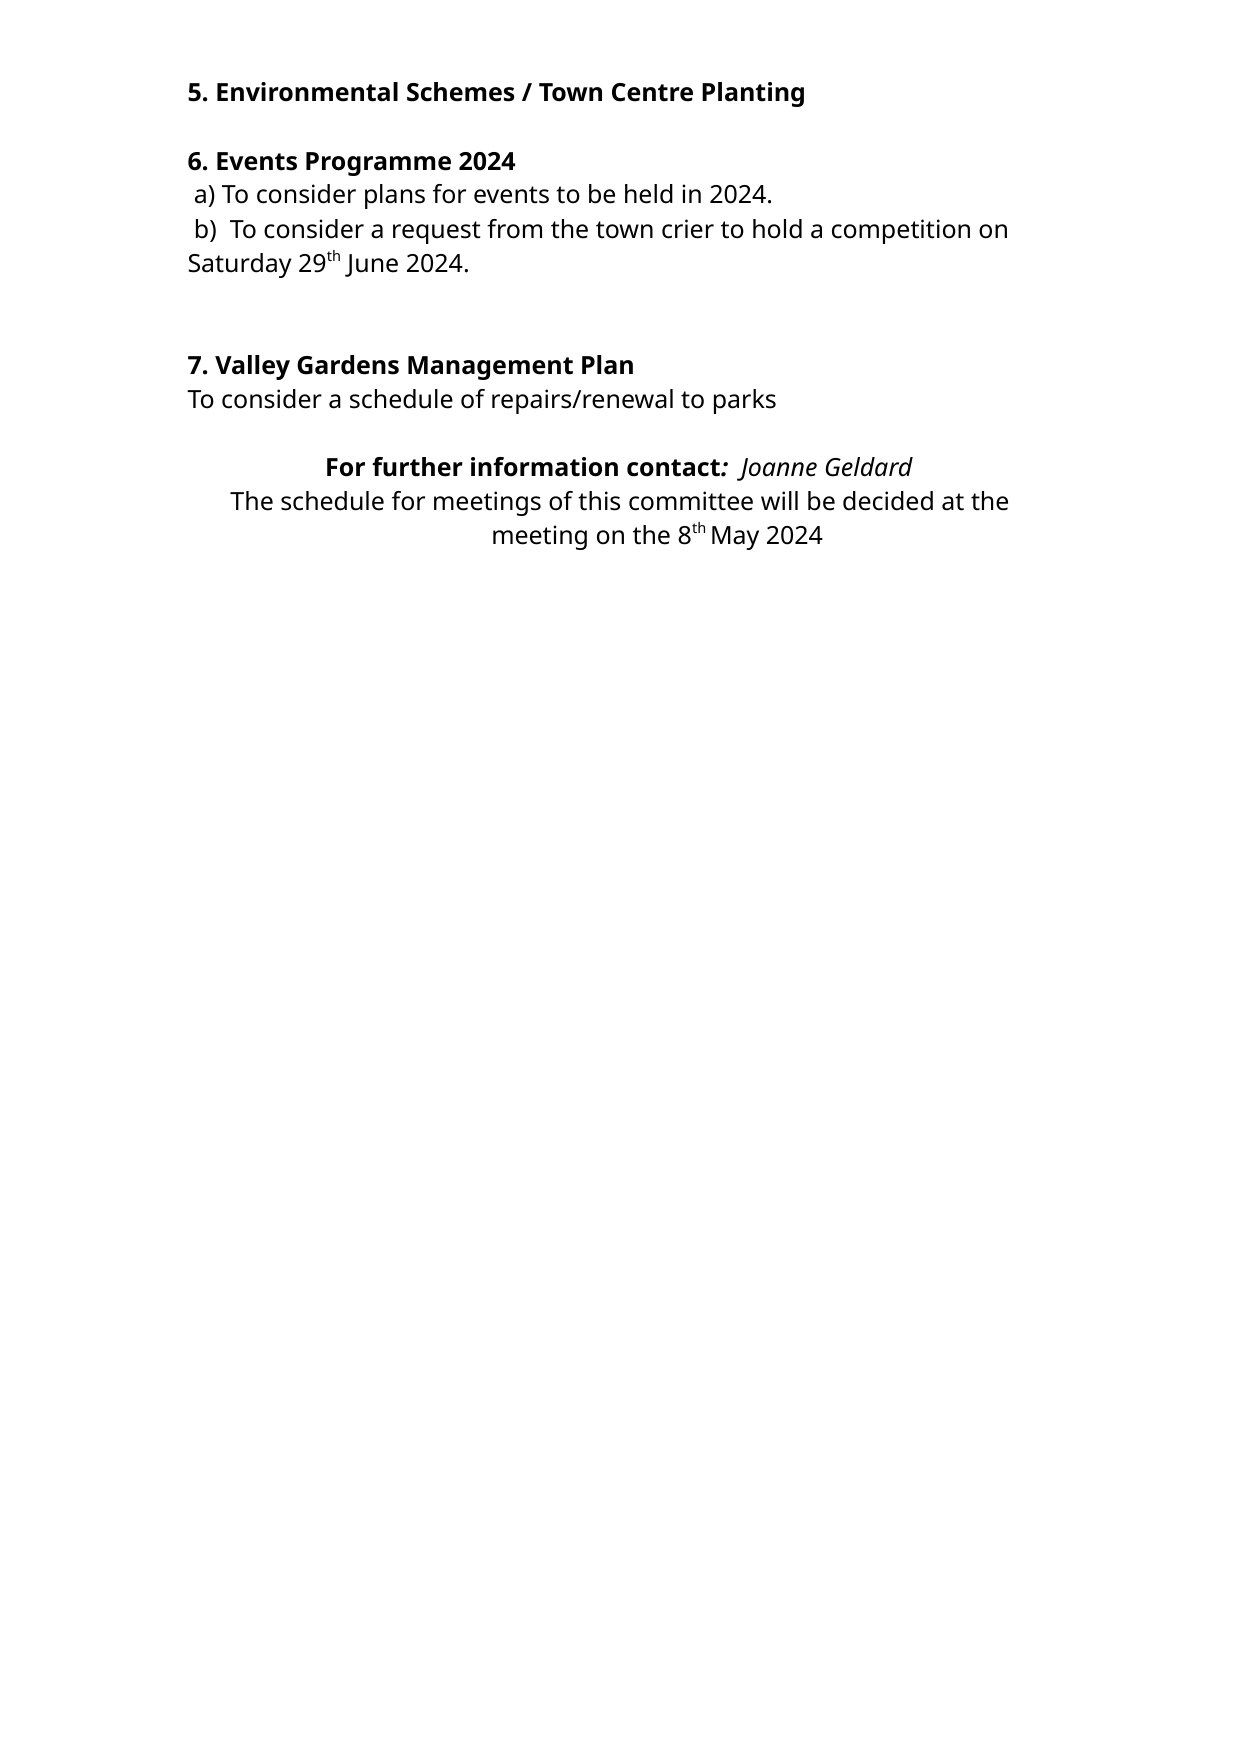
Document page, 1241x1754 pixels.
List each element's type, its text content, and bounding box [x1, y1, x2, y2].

text For further information contact: Joanne Geldard [187, 450, 1053, 484]
text 7. Valley Gardens Management Plan [187, 347, 1053, 382]
text 5. Environmental Schemes / Town Centre Planting [187, 75, 1053, 109]
text The schedule for meetings of this committee will be decided at the meeting on the 8th May 2024 [187, 484, 1053, 552]
text b) To consider a request from the town crier to hold a competition on Saturday 29th June 2024. [187, 211, 1053, 279]
text a) To consider plans for events to be held in 2024. [187, 177, 1053, 211]
text 6. Events Programme 2024 [187, 143, 1053, 177]
text To consider a schedule of repairs/renewal to parks [187, 382, 1053, 416]
